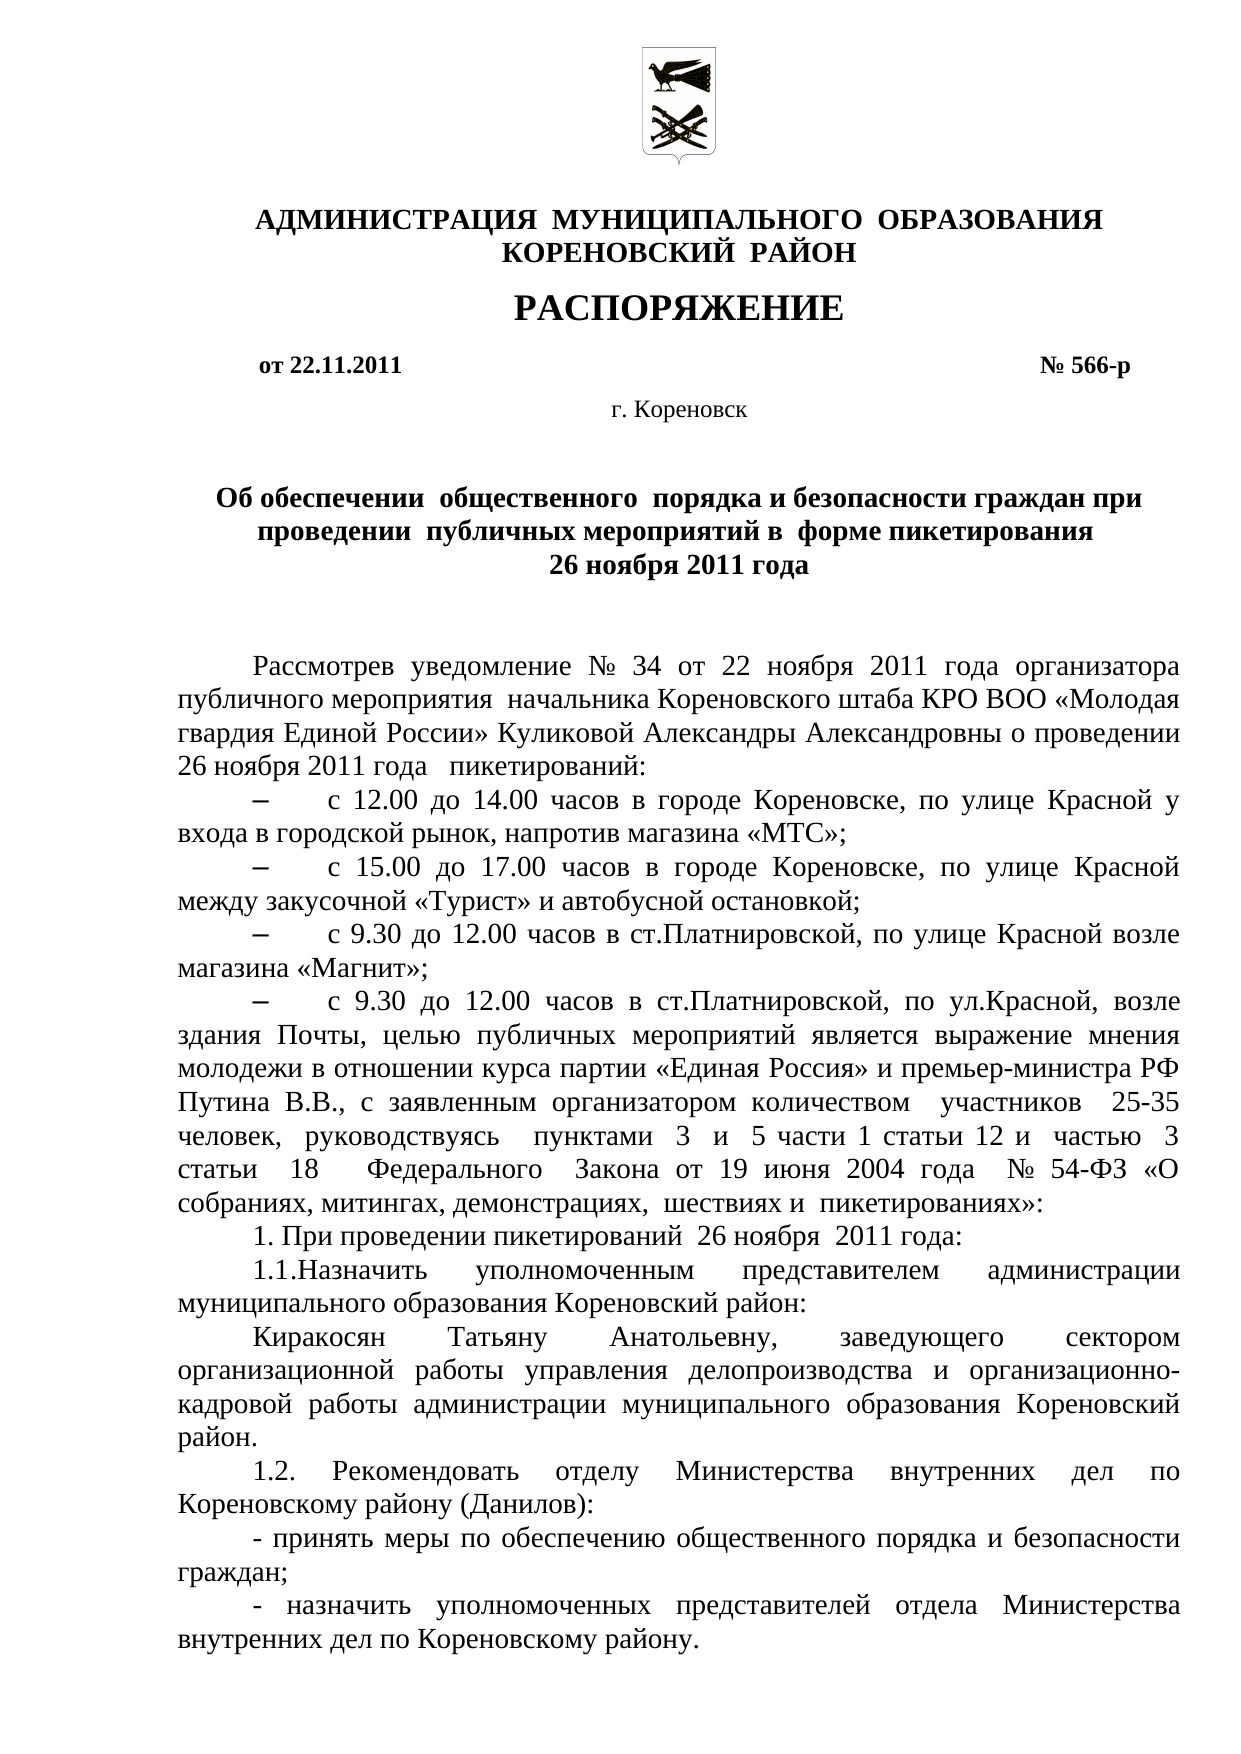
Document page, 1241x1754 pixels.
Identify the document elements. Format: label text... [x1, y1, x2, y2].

list с 12.00 до 14.00 часов в городе Кореновске, по улице Красной у входа в городской рынок, напротив магазина «МТС»; [177, 782, 1181, 849]
list 1.2. Рекомендовать отделу Министерства внутренних дел по Кореновскому району (Данилов): [177, 1453, 1181, 1520]
text - назначить уполномоченных представителей отдела Министерства внутренних дел по Кореновскому району. [177, 1587, 1181, 1654]
list .Назначить уполномоченным представителем администрации муниципального образования Кореновский район: [177, 1252, 1181, 1319]
subtitle РАСПОРЯЖЕНИЕ [177, 286, 1181, 329]
text от 22.11.2011 № 566-р [177, 351, 1181, 379]
list с 15.00 до 17.00 часов в городе Кореновске, по улице Красной между закусочной «Турист» и автобусной остановкой; [177, 849, 1181, 916]
list с 9.30 до 12.00 часов в ст.Платнировской, по ул.Красной, возле здания Почты, целью публичных мероприятий является выражение мнения молодежи в отношении курса партии «Единая Россия» и премьер-министра РФ Путина В.В., с заявленным организатором количеством участников 25-35 человек, руководствуясь пунктами 3 и 5 части 1 статьи 12 и частью 3 статьи 18 Федерального Закона от 19 июня 2004 года № 54-ФЗ «О собраниях, митингах, демонстрациях, шествиях и пикетированиях»: [177, 983, 1181, 1218]
text г. Кореновск [177, 394, 1181, 422]
text 1. При проведении пикетирований 26 ноября 2011 года: [177, 1218, 1181, 1252]
text - принять меры по обеспечению общественного порядка и безопасности граждан; [177, 1520, 1181, 1587]
text Рассмотрев уведомление № 34 от 22 ноября 2011 года организатора публичного мероприятия начальника Кореновского штаба КРО ВОО «Молодая гвардия Единой России» Куликовой Александры Александровны о проведении 26 ноября 2011 года пикетирований: [177, 648, 1181, 782]
subtitle КОРЕНОВСКИЙ РАЙОН [177, 236, 1181, 269]
text 26 ноября 2011 года [177, 547, 1181, 581]
text Киракосян Татьяну Анатольевну, заведующего сектором организационной работы управления делопроизводства и организационно-кадровой работы администрации муниципального образования Кореновский район. [177, 1319, 1181, 1453]
list с 9.30 до 12.00 часов в ст.Платнировской, по улице Красной возле магазина «Магнит»; [177, 916, 1181, 983]
subtitle АДМИНИСТРАЦИЯ МУНИЦИПАЛЬНОГО ОБРАЗОВАНИЯ [177, 202, 1181, 236]
text Об обеспечении общественного порядка и безопасности граждан при проведении публичных мероприятий в форме пикетирования [177, 480, 1181, 547]
picture [642, 47, 716, 165]
